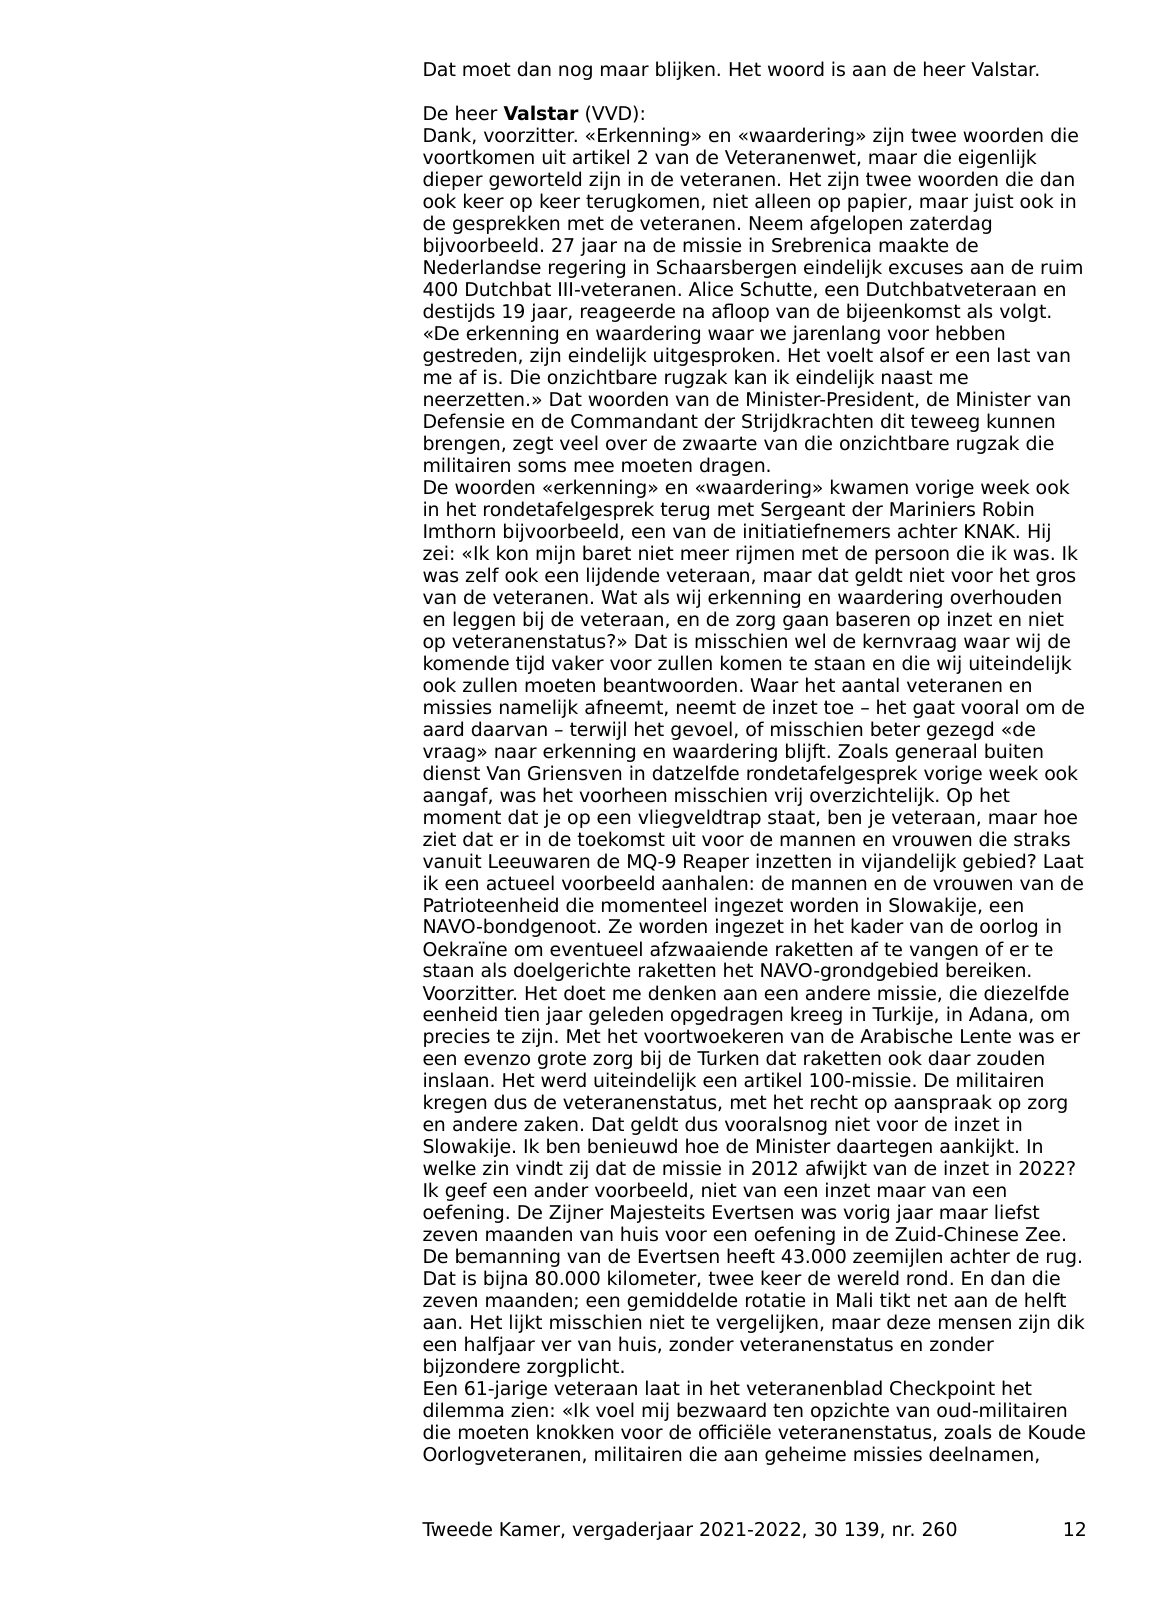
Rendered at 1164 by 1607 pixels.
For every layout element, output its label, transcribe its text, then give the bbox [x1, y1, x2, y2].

text Dank, voorzitter. «Erkenning» en «waardering» zijn twee woorden die voortkomen uit artikel 2 van de Veteranenwet, maar die eigenlijk dieper geworteld zijn in de veteranen. Het zijn twee woorden die dan ook keer op keer terugkomen, niet alleen op papier, maar juist ook in de gesprekken met de veteranen. Neem afgelopen zaterdag bijvoorbeeld. 27 jaar na de missie in Srebrenica maakte de Nederlandse regering in Schaarsbergen eindelijk excuses aan de ruim 400 Dutchbat III-veteranen. Alice Schutte, een Dutchbatveteraan en destijds 19 jaar, reageerde na afloop van de bijeenkomst als volgt. «De erkenning en waardering waar we jarenlang voor hebben gestreden, zijn eindelijk uitgesproken. Het voelt alsof er een last van me af is. Die onzichtbare rugzak kan ik eindelijk naast me neerzetten.» Dat woorden van de Minister-President, de Minister van Defensie en de Commandant der Strijdkrachten dit teweeg kunnen brengen, zegt veel over de zwaarte van die onzichtbare rugzak die militairen soms mee moeten dragen. [422, 125, 1087, 477]
text De woorden «erkenning» en «waardering» kwamen vorige week ook in het rondetafelgesprek terug met Sergeant der Mariniers Robin Imthorn bijvoorbeeld, een van de initiatiefnemers achter KNAK. Hij zei: «Ik kon mijn baret niet meer rijmen met de persoon die ik was. Ik was zelf ook een lijdende veteraan, maar dat geldt niet voor het gros van de veteranen. Wat als wij erkenning en waardering overhouden en leggen bij de veteraan, en de zorg gaan baseren op inzet en niet op veteranenstatus?» Dat is misschien wel de kernvraag waar wij de komende tijd vaker voor zullen komen te staan en die wij uiteindelijk ook zullen moeten beantwoorden. Waar het aantal veteranen en missies namelijk afneemt, neemt de inzet toe – het gaat vooral om de aard daarvan – terwijl het gevoel, of misschien beter gezegd «de vraag» naar erkenning en waardering blijft. Zoals generaal buiten dienst Van Griensven in datzelfde rondetafelgesprek vorige week ook aangaf, was het voorheen misschien vrij overzichtelijk. Op het moment dat je op een vliegveldtrap staat, ben je veteraan, maar hoe ziet dat er in de toekomst uit voor de mannen en vrouwen die straks vanuit Leeuwaren de MQ-9 Reaper inzetten in vijandelijk gebied? Laat ik een actueel voorbeeld aanhalen: de mannen en de vrouwen van de Patrioteenheid die momenteel ingezet worden in Slowakije, een NAVO-bondgenoot. Ze worden ingezet in het kader van de oorlog in Oekraïne om eventueel afzwaaiende raketten af te vangen of er te staan als doelgerichte raketten het NAVO-grondgebied bereiken. [422, 477, 1087, 982]
text Dat moet dan nog maar blijken. Het woord is aan de heer Valstar. [422, 59, 1087, 81]
text Ik geef een ander voorbeeld, niet van een inzet maar van een oefening. De Zijner Majesteits Evertsen was vorig jaar maar liefst zeven maanden van huis voor een oefening in de Zuid-Chinese Zee. De bemanning van de Evertsen heeft 43.000 zeemijlen achter de rug. Dat is bijna 80.000 kilometer, twee keer de wereld rond. En dan die zeven maanden; een gemiddelde rotatie in Mali tikt net aan de helft aan. Het lijkt misschien niet te vergelijken, maar deze mensen zijn dik een halfjaar ver van huis, zonder veteranenstatus en zonder bijzondere zorgplicht. [422, 1180, 1087, 1378]
text Een 61-jarige veteraan laat in het veteranenblad Checkpoint het dilemma zien: «Ik voel mij bezwaard ten opzichte van oud-militairen die moeten knokken voor de officiële veteranenstatus, zoals de Koude Oorlogveteranen, militairen die aan geheime missies deelnamen, [422, 1378, 1087, 1466]
text Voorzitter. Het doet me denken aan een andere missie, die diezelfde eenheid tien jaar geleden opgedragen kreeg in Turkije, in Adana, om precies te zijn. Met het voortwoekeren van de Arabische Lente was er een evenzo grote zorg bij de Turken dat raketten ook daar zouden inslaan. Het werd uiteindelijk een artikel 100-missie. De militairen kregen dus de veteranenstatus, met het recht op aanspraak op zorg en andere zaken. Dat geldt dus vooralsnog niet voor de inzet in Slowakije. Ik ben benieuwd hoe de Minister daartegen aankijkt. In welke zin vindt zij dat de missie in 2012 afwijkt van de inzet in 2022? [422, 982, 1087, 1180]
text De heer Valstar (VVD): [422, 103, 1087, 125]
